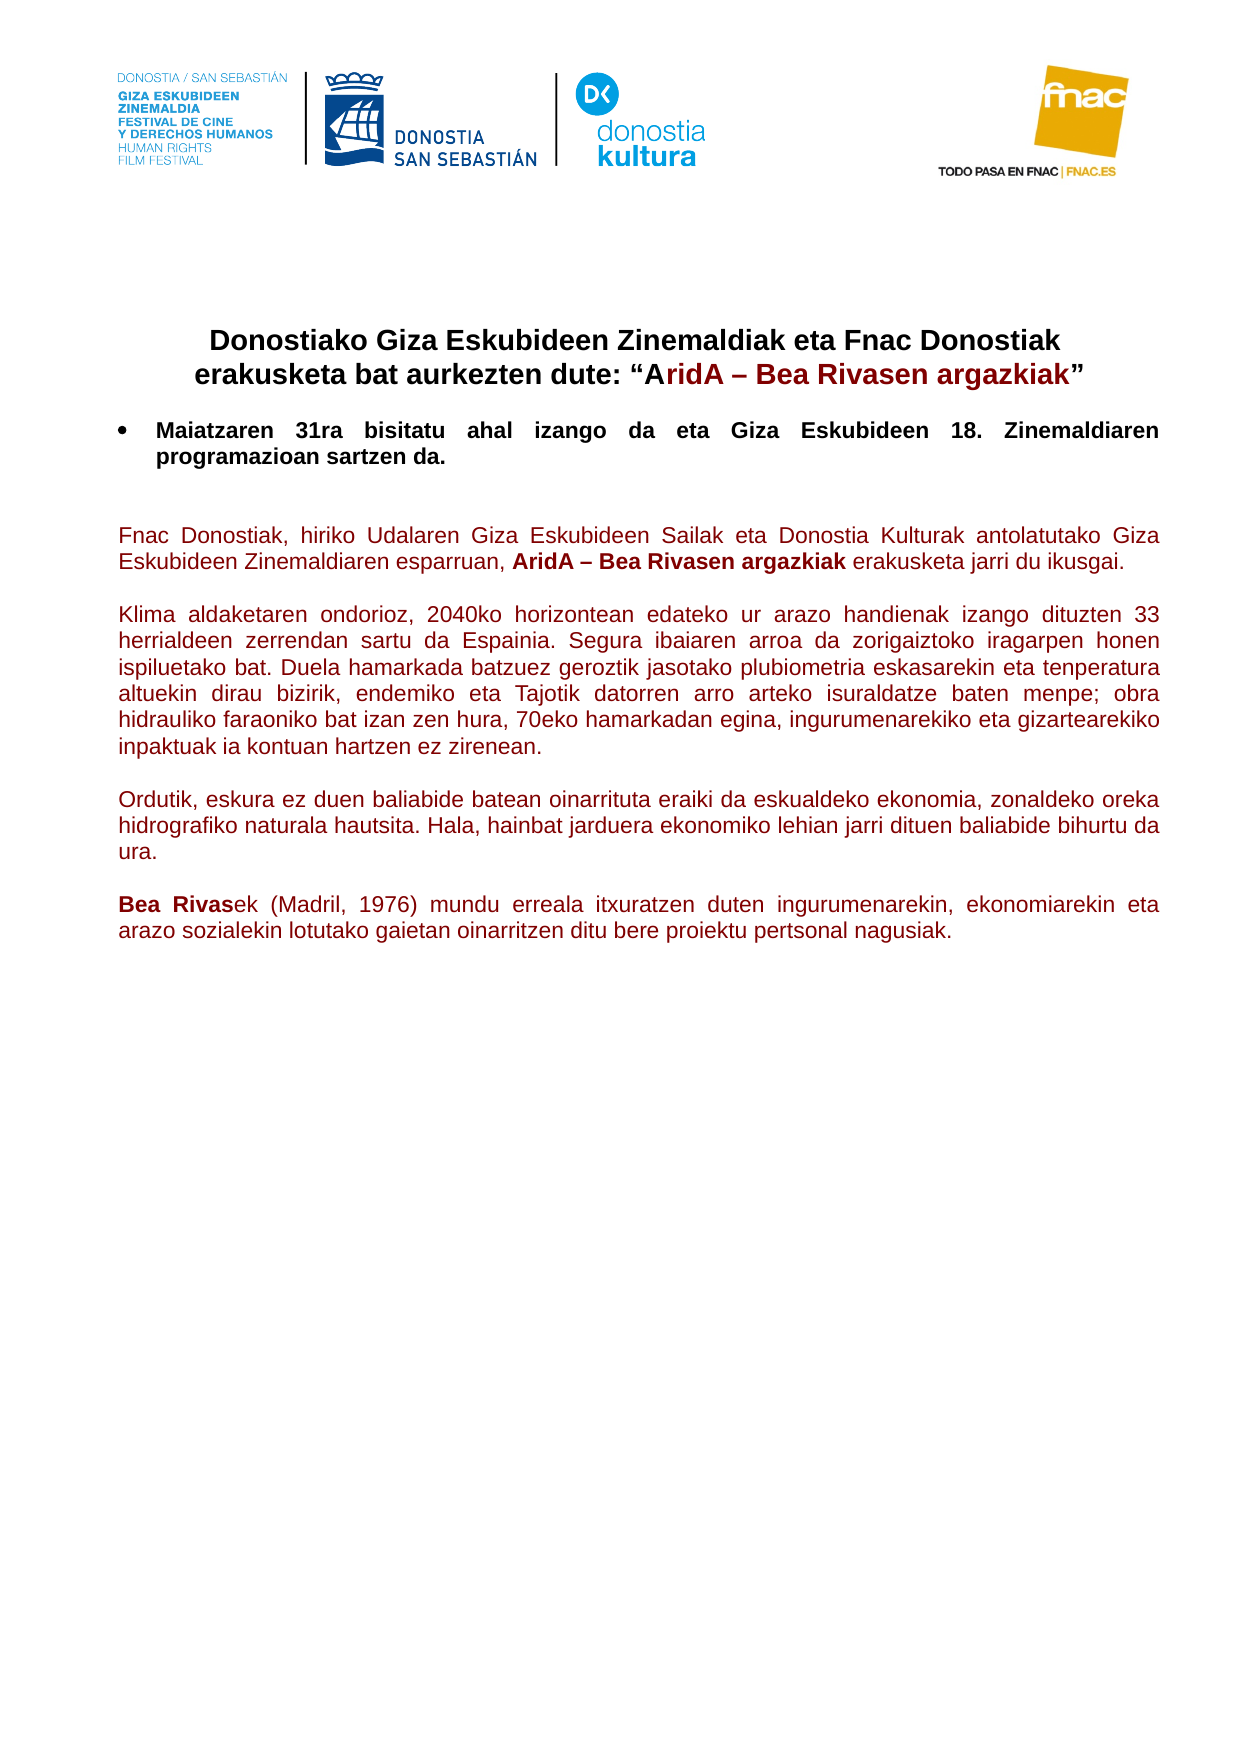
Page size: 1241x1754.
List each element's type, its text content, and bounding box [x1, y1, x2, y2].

text Donostiako Giza Eskubideen Zinemaldiak eta Fnac Donostiak [118, 323, 1161, 357]
list Maiatzaren 31ra bisitatu ahal izango da eta Giza Eskubideen 18. Zinemaldiaren programazioan sartzen da. [118, 417, 1161, 469]
text Fnac Donostiak, hiriko Udalaren Giza Eskubideen Sailak eta Donostia Kulturak antolatutako Giza Eskubideen Zinemaldiaren esparruan, AridA – Bea Rivasen argazkiak erakusketa jarri du ikusgai. [118, 522, 1161, 575]
picture [933, 59, 1132, 185]
picture [117, 71, 705, 167]
text Bea Rivasek (Madril, 1976) mundu erreala itxuratzen duten ingurumenarekin, ekonomiarekin eta arazo sozialekin lotutako gaietan oinarritzen ditu bere proiektu pertsonal nagusiak. [118, 891, 1161, 944]
text Klima aldaketaren ondorioz, 2040ko horizontean edateko ur arazo handienak izango dituzten 33 herrialdeen zerrendan sartu da Espainia. Segura ibaiaren arroa da zorigaiztoko iragarpen honen ispiluetako bat. Duela hamarkada batzuez geroztik jasotako plubiometria eskasarekin eta tenperatura altuekin dirau bizirik, endemiko eta Tajotik datorren arro arteko isuraldatze baten menpe; obra hidrauliko faraoniko bat izan zen hura, 70eko hamarkadan egina, ingurumenarekiko eta gizartearekiko inpaktuak ia kontuan hartzen ez zirenean. [118, 601, 1161, 759]
text erakusketa bat aurkezten dute: “AridA – Bea Rivasen argazkiak” [118, 357, 1161, 390]
text Ordutik, eskura ez duen baliabide batean oinarrituta eraiki da eskualdeko ekonomia, zonaldeko oreka hidrografiko naturala hautsita. Hala, hainbat jarduera ekonomiko lehian jarri dituen baliabide bihurtu da ura. [118, 786, 1161, 864]
picture [694, 134, 702, 139]
